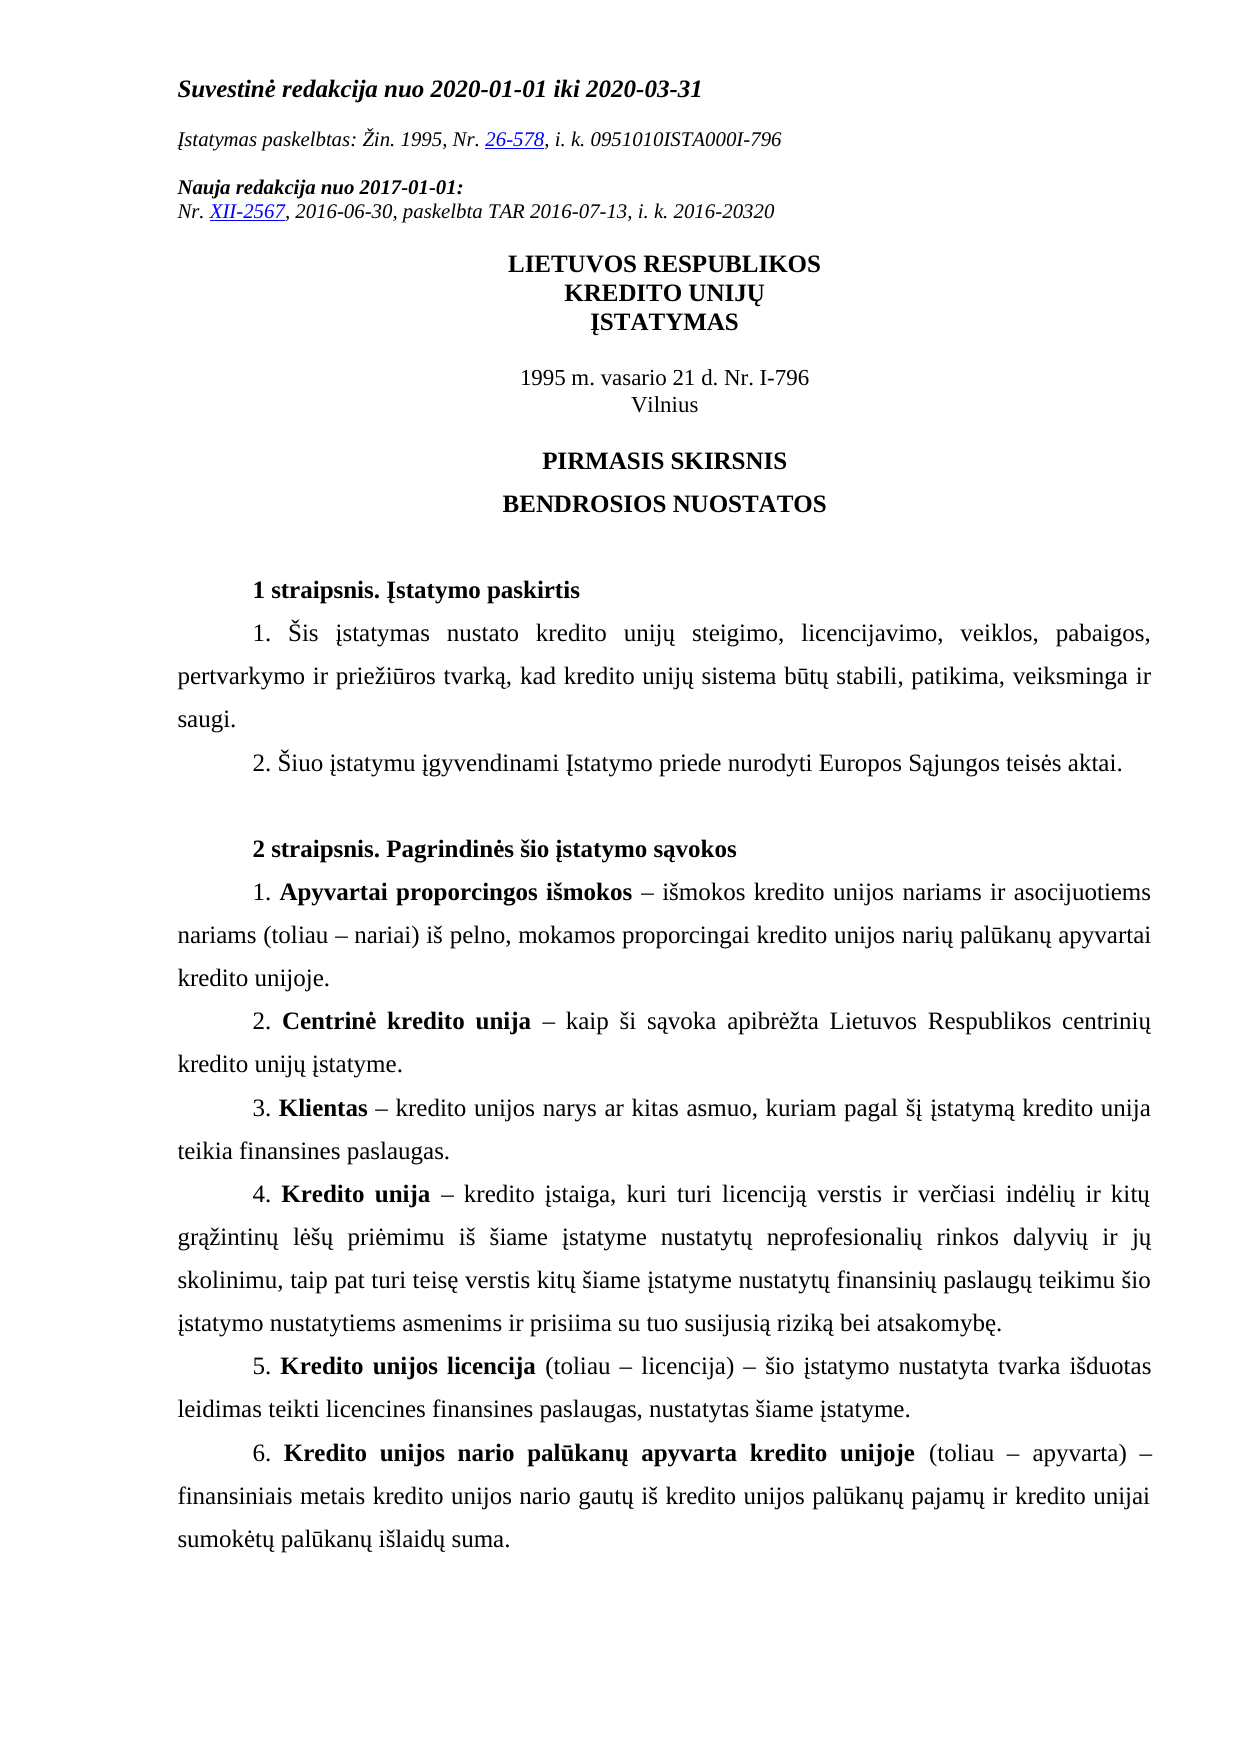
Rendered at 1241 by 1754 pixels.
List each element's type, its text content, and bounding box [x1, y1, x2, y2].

text 6. Kredito unijos nario palūkanų apyvarta kredito unijoje (toliau – apyvarta) – finansiniais metais kredito unijos nario gautų iš kredito unijos palūkanų pajamų ir kredito unijai sumokėtų palūkanų išlaidų suma. [177, 1438, 1152, 1553]
text 2 straipsnis. Pagrindinės šio įstatymo sąvokos [177, 834, 1152, 863]
text Nr. XII-2567, 2016-06-30, paskelbta TAR 2016-07-13, i. k. 2016-20320 [177, 199, 1152, 223]
text 2. Šiuo įstatymu įgyvendinami Įstatymo priede nurodyti Europos Sąjungos teisės aktai. [177, 748, 1152, 776]
text LIETUVOS RESPUBLIKOS KREDITO UNIJŲ ĮSTATYMAS [177, 249, 1152, 336]
text 4. Kredito unija – kredito įstaiga, kuri turi licenciją verstis ir verčiasi indėlių ir kitų grąžintinų lėšų priėmimu iš šiame įstatyme nustatytų neprofesionalių rinkos dalyvių ir jų skolinimu, taip pat turi teisę verstis kitų šiame įstatyme nustatytų finansinių paslaugų teikimu šio įstatymo nustatytiems asmenims ir prisiima su tuo susijusią riziką bei atsakomybę. [177, 1179, 1152, 1337]
text Suvestinė redakcija nuo 2020-01-01 iki 2020-03-31 [177, 74, 1152, 103]
text Vilnius [177, 391, 1152, 417]
text PIRMASIS SKIRSNIS [177, 446, 1152, 474]
text 1995 m. vasario 21 d. Nr. I-796 [177, 364, 1152, 391]
text Įstatymas paskelbtas: Žin. 1995, Nr. 26-578, i. k. 0951010ISTA000I-796 [177, 127, 1152, 151]
text BENDROSIOS NUOSTATOS [177, 489, 1152, 518]
text 2. Centrinė kredito unija – kaip ši sąvoka apibrėžta Lietuvos Respublikos centrinių kredito unijų įstatyme. [177, 1006, 1152, 1078]
text 1. Apyvartai proporcingos išmokos – išmokos kredito unijos nariams ir asocijuotiems nariams (toliau – nariai) iš pelno, mokamos proporcingai kredito unijos narių palūkanų apyvartai kredito unijoje. [177, 877, 1152, 992]
text 1 straipsnis. Įstatymo paskirtis [177, 575, 1152, 604]
text 5. Kredito unijos licencija (toliau – licencija) – šio įstatymo nustatyta tvarka išduotas leidimas teikti licencines finansines paslaugas, nustatytas šiame įstatyme. [177, 1351, 1152, 1423]
text 1. Šis įstatymas nustato kredito unijų steigimo, licencijavimo, veiklos, pabaigos, pertvarkymo ir priežiūros tvarką, kad kredito unijų sistema būtų stabili, patikima, veiksminga ir saugi. [177, 618, 1152, 733]
text Nauja redakcija nuo 2017-01-01: [177, 175, 1152, 199]
text 3. Klientas – kredito unijos narys ar kitas asmuo, kuriam pagal šį įstatymą kredito unija teikia finansines paslaugas. [177, 1093, 1152, 1164]
